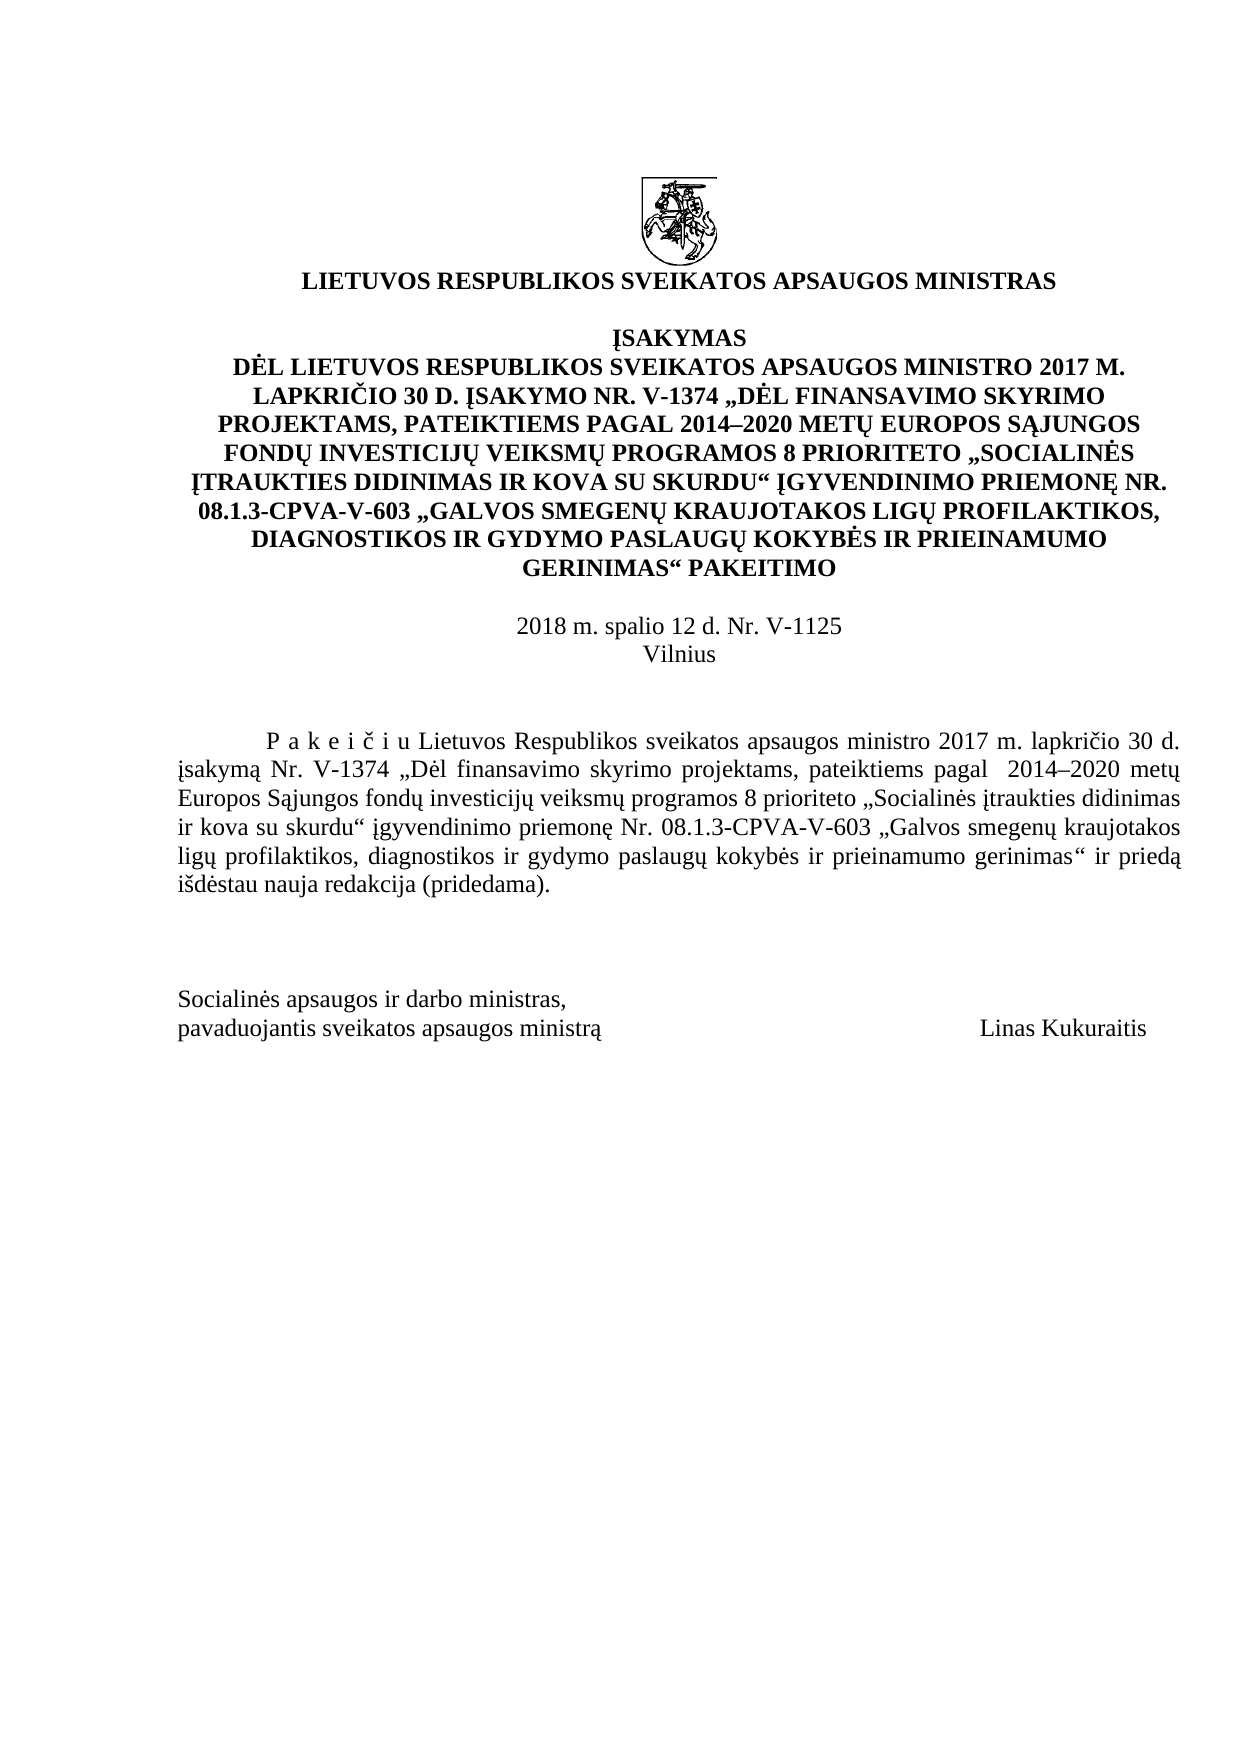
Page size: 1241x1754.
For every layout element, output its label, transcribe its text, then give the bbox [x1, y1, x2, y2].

text ĮSAKYMAS [177, 323, 1181, 352]
text LIETUVOS RESPUBLIKOS SVEIKATOS APSAUGOS MINISTRAS [177, 266, 1181, 294]
text Vilnius [177, 639, 1181, 668]
text 2018 m. spalio 12 d. Nr. V-1125 [177, 611, 1181, 639]
text DĖL LIETUVOS RESPUBLIKOS SVEIKATOS APSAUGOS MINISTRO 2017 M. LAPKRIČIO 30 D. ĮSAKYMO NR. V-1374 „DĖL FINANSAVIMO SKYRIMO PROJEKTAMS, PATEIKTIEMS PAGAL 2014–2020 METŲ EUROPOS SĄJUNGOS FONDŲ INVESTICIJŲ VEIKSMŲ PROGRAMOS 8 PRIORITETO „SOCIALINĖS ĮTRAUKTIES DIDINIMAS IR KOVA SU SKURDU“ ĮGYVENDINIMO PRIEMONĘ NR. 08.1.3-CPVA-V-603 „GALVOS SMEGENŲ KRAUJOTAKOS LIGŲ PROFILAKTIKOS, DIAGNOSTIKOS IR GYDYMO PASLAUGŲ KOKYBĖS IR PRIEINAMUMO GERINIMAS“ PAKEITIMO [177, 352, 1181, 582]
text Socialinės apsaugos ir darbo ministras, [177, 984, 1181, 1013]
text P a k e i č i u Lietuvos Respublikos sveikatos apsaugos ministro 2017 m. lapkričio 30 d. įsakymą Nr. V-1374 „Dėl finansavimo skyrimo projektams, pateiktiems pagal 2014–2020 metų Europos Sąjungos fondų investicijų veiksmų programos 8 prioriteto „Socialinės įtraukties didinimas ir kova su skurdu“ įgyvendinimo priemonę Nr. 08.1.3-CPVA-V-603 „Galvos smegenų kraujotakos ligų profilaktikos, diagnostikos ir gydymo paslaugų kokybės ir prieinamumo gerinimas“ ir priedą išdėstau nauja redakcija (pridedama). [177, 726, 1181, 898]
text pavaduojantis sveikatos apsaugos ministrą Linas Kukuraitis [177, 1013, 1181, 1042]
